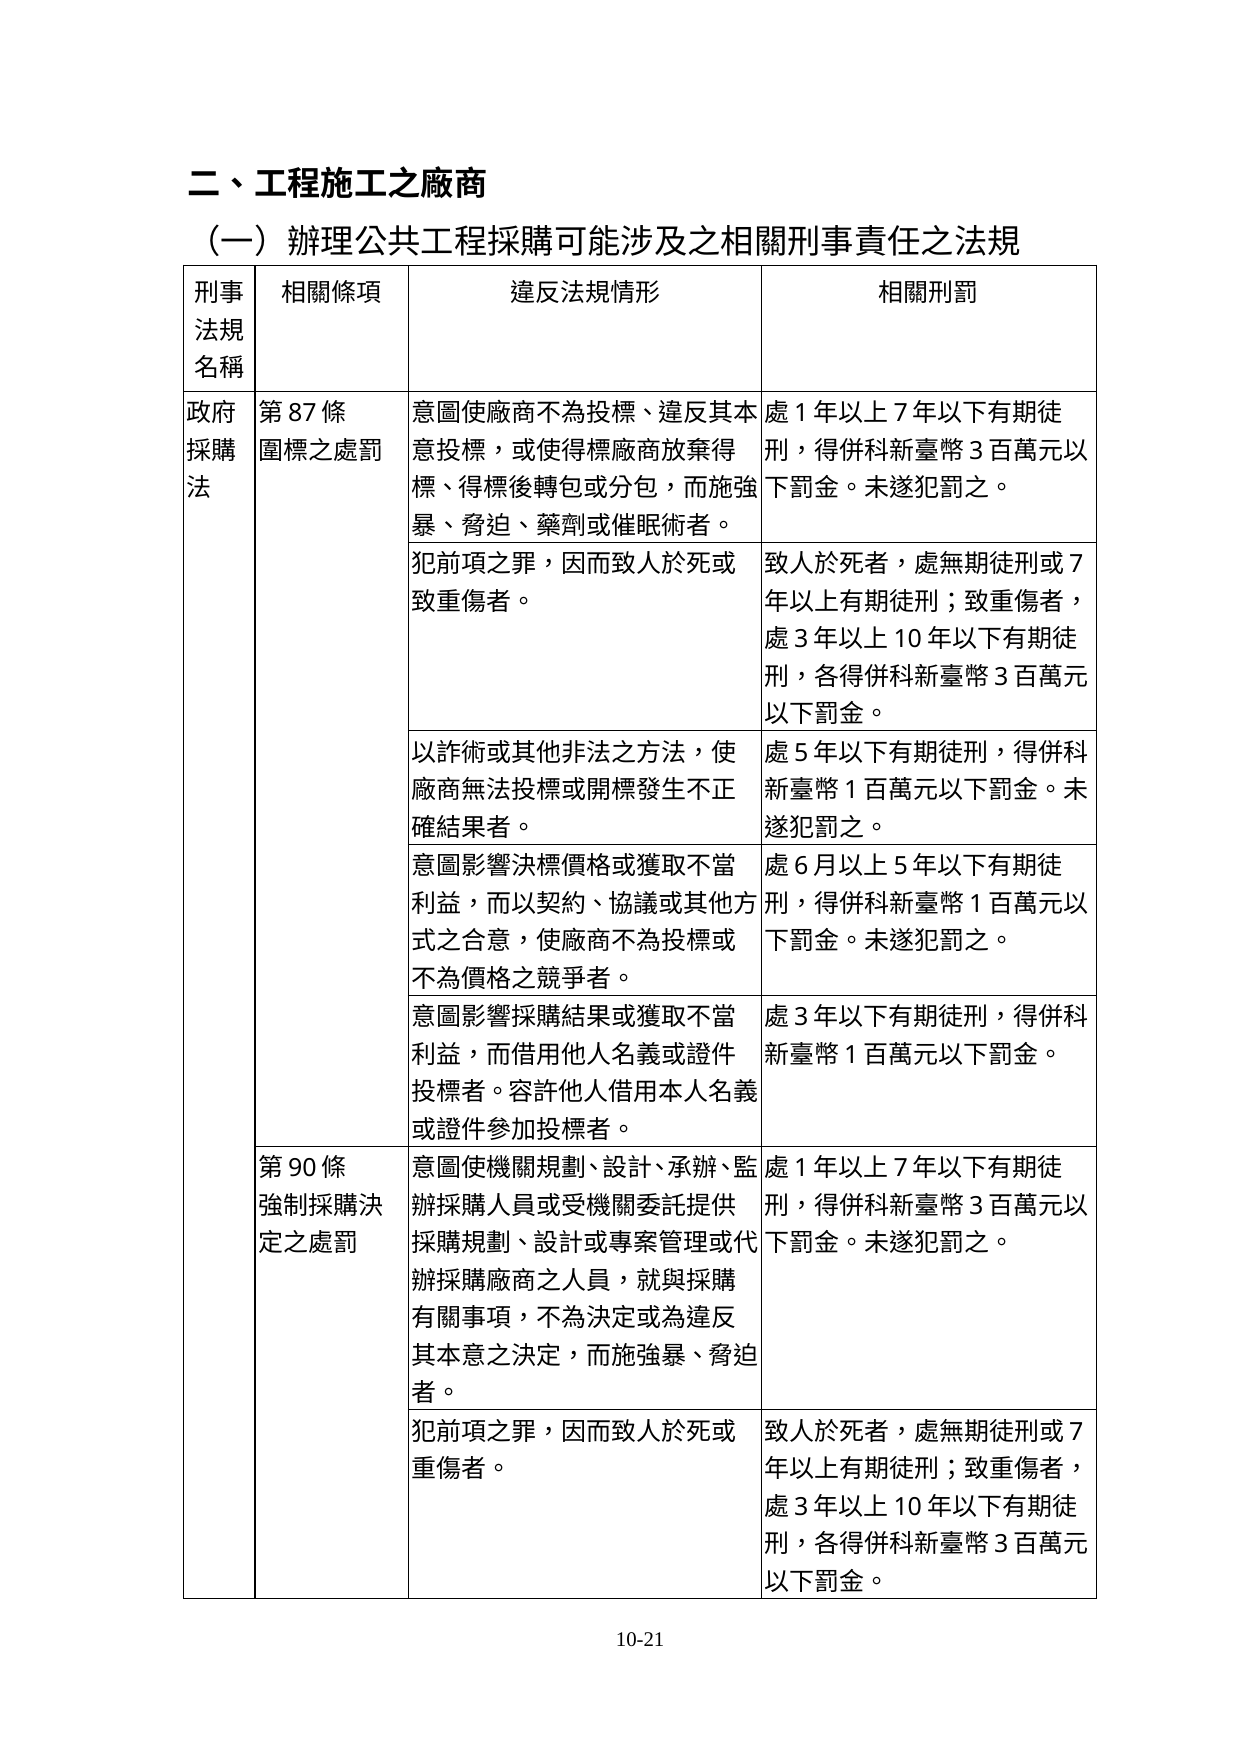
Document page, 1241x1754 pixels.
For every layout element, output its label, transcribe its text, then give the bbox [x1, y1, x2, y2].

table_cell 處1年以上7年以下有期徒刑，得併科新臺幣3百萬元以下罰金。未遂犯罰之。 [762, 392, 1096, 542]
table_header 刑事法規名稱 [184, 266, 254, 391]
table_cell 政府採購法 [184, 392, 254, 1598]
table_cell 犯前項之罪，因而致人於死或重傷者。 [409, 1410, 761, 1598]
table_cell 致人於死者，處無期徒刑或7年以上有期徒刑；致重傷者，處3年以上10年以下有期徒刑，各得併科新臺幣3百萬元以下罰金。 [762, 1410, 1096, 1598]
table_cell 處6月以上5年以下有期徒刑，得併科新臺幣1百萬元以下罰金。未遂犯罰之。 [762, 845, 1096, 995]
table_cell 意圖影響決標價格或獲取不當利益，而以契約、協議或其他方式之合意，使廠商不為投標或不為價格之競爭者。 [409, 845, 761, 995]
table_cell 意圖影響採購結果或獲取不當利益，而借用他人名義或證件投標者。容許他人借用本人名義或證件參加投標者。 [409, 996, 761, 1146]
table_cell 以詐術或其他非法之方法，使廠商無法投標或開標發生不正確結果者。 [409, 731, 761, 844]
table_cell 意圖使機關規劃、設計、承辦、監辦採購人員或受機關委託提供採購規劃、設計或專案管理或代辦採購廠商之人員，就與採購有關事項，不為決定或為違反其本意之決定，而施強暴、脅迫者。 [409, 1147, 761, 1409]
text 二、工程施工之廠商 [187, 150, 1093, 207]
table_cell 致人於死者，處無期徒刑或7年以上有期徒刑；致重傷者，處3年以上10年以下有期徒刑，各得併科新臺幣3百萬元以下罰金。 [762, 543, 1096, 730]
table_header 相關條項 [256, 266, 408, 391]
table_cell 第87條 圍標之處罰 [256, 392, 408, 1146]
text （一）辦理公共工程採購可能涉及之相關刑事責任之法規 [187, 207, 1093, 264]
table_cell 第90條 強制採購決定之處罰 [256, 1147, 408, 1598]
table_cell 處3年以下有期徒刑，得併科新臺幣1百萬元以下罰金。 [762, 996, 1096, 1146]
table_cell 犯前項之罪，因而致人於死或致重傷者。 [409, 543, 761, 730]
table_cell 處1年以上7年以下有期徒刑，得併科新臺幣3百萬元以下罰金。未遂犯罰之。 [762, 1147, 1096, 1409]
table_header 相關刑罰 [762, 266, 1096, 391]
table_cell 處5年以下有期徒刑，得併科新臺幣1百萬元以下罰金。未遂犯罰之。 [762, 731, 1096, 844]
table_cell 意圖使廠商不為投標、違反其本意投標，或使得標廠商放棄得標、得標後轉包或分包，而施強暴、脅迫、藥劑或催眠術者。 [409, 392, 761, 542]
table_header 違反法規情形 [409, 266, 761, 391]
